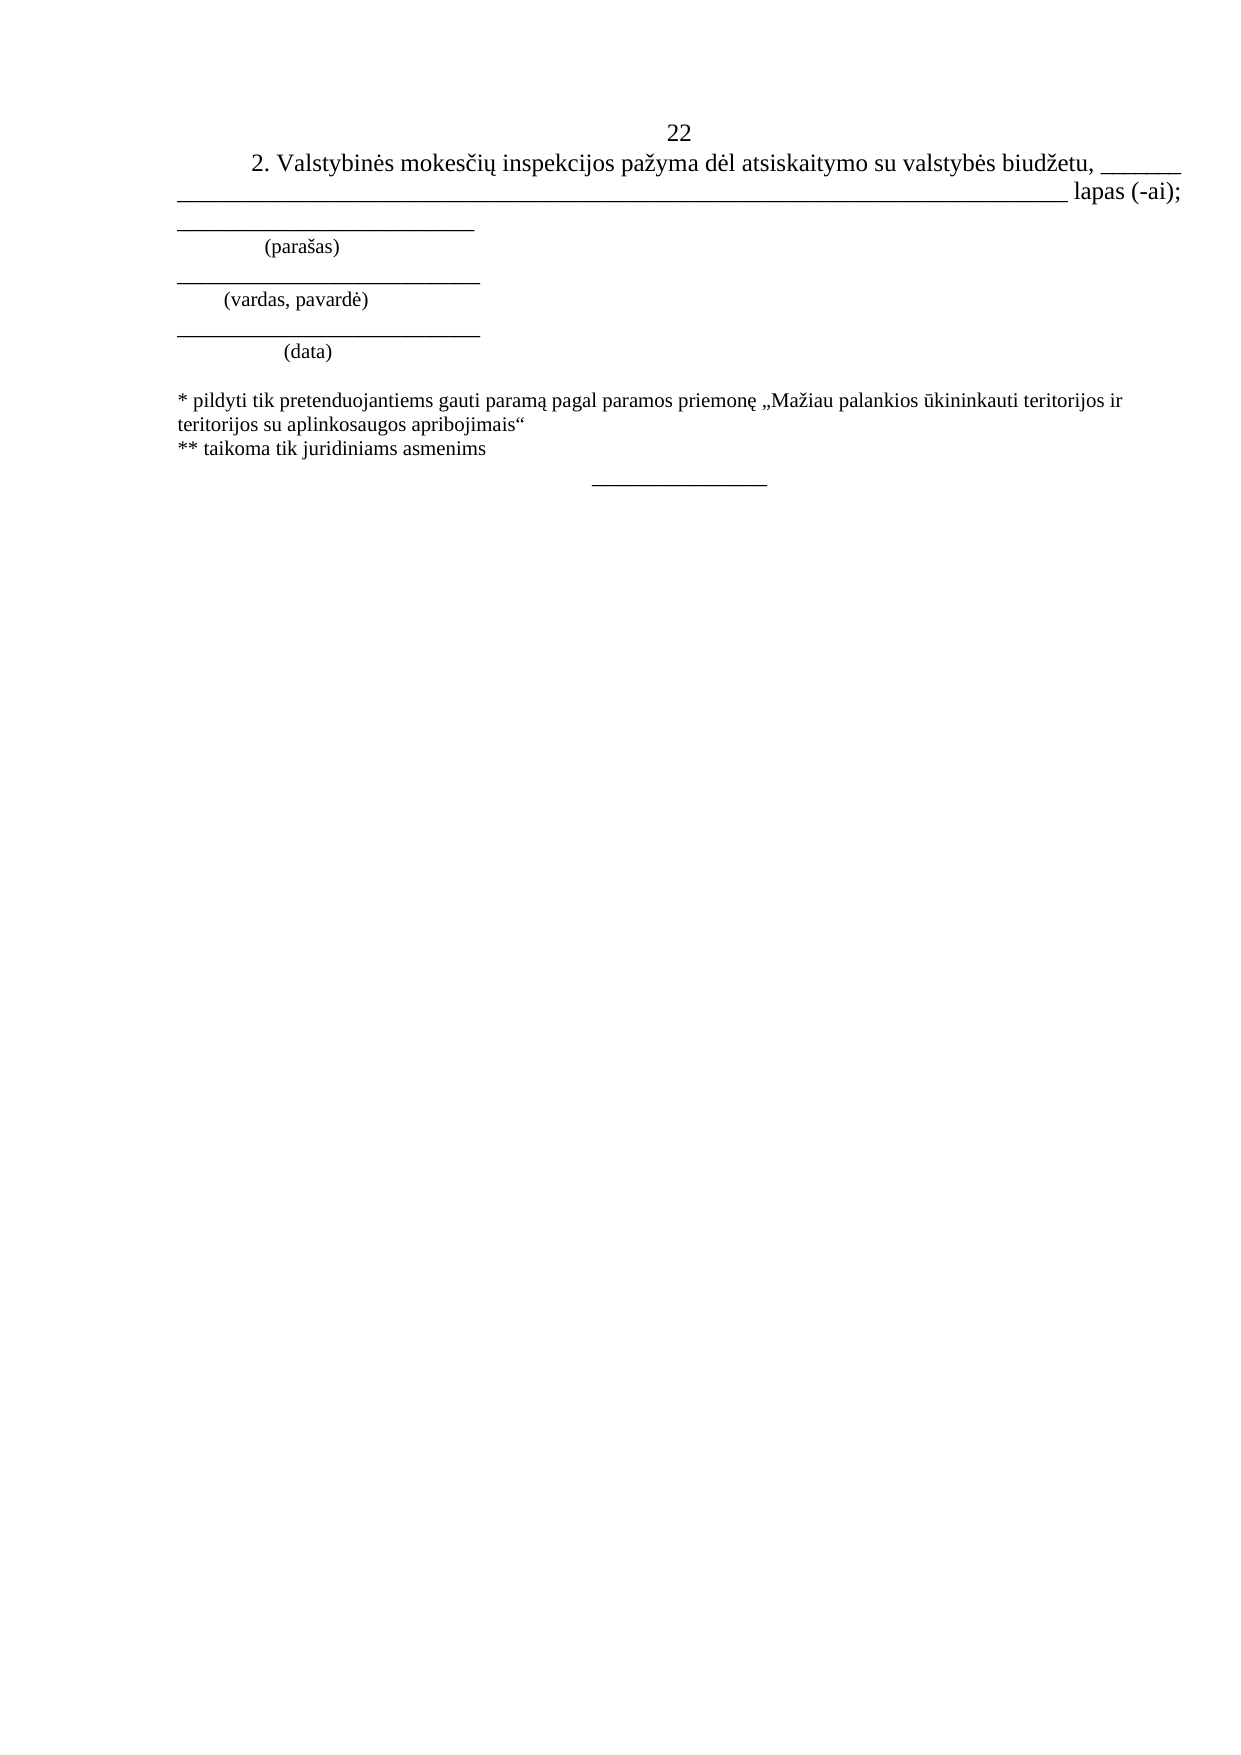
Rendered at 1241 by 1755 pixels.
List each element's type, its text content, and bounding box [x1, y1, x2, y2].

text (vardas, pavardė) [177, 287, 1181, 311]
text 2. Valstybinės mokesčių inspekcijos pažyma dėl atsiskaitymo su valstybės biudžetu, [177, 148, 1181, 176]
text ______________ [177, 460, 1181, 488]
text * pildyti tik pretenduojantiems gauti paramą pagal paramos priemonę „Mažiau palankios ūkininkauti teritorijos ir teritorijos su aplinkosaugos apribojimais“ [177, 388, 1181, 436]
text (parašas) [177, 234, 1181, 258]
text ** taikoma tik juridiniams asmenims [177, 436, 1181, 460]
text lapas (-ai); [177, 176, 1181, 205]
text (data) [177, 339, 1181, 363]
